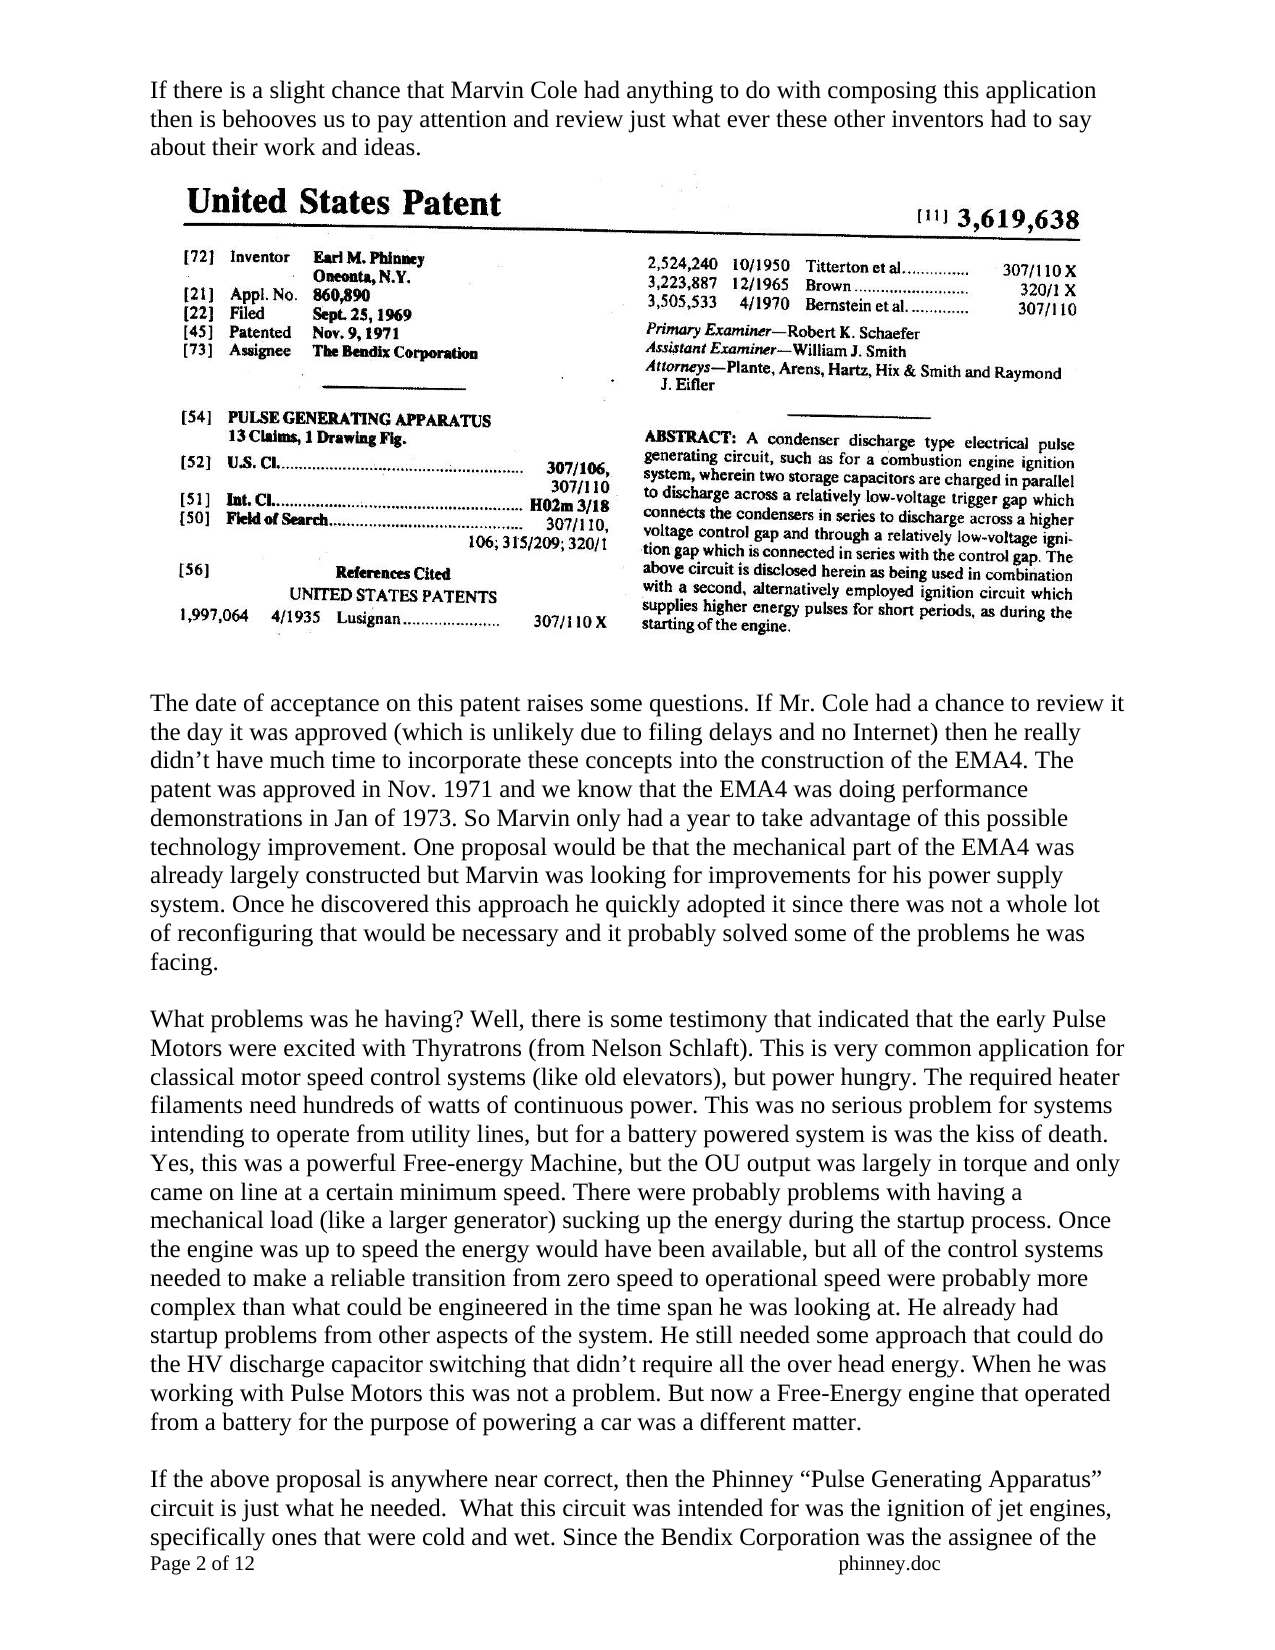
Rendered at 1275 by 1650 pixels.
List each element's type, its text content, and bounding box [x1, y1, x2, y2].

text If the above proposal is anywhere near correct, then the Phinney “Pulse Generating Apparatus” circuit is just what he needed. What this circuit was intended for was the ignition of jet engines, specifically ones that were cold and wet. Since the Bendix Corporation was the assignee of the [150, 1464, 1125, 1551]
text If there is a slight chance that Marvin Cole had anything to do with composing this application then is behooves us to pay attention and review just what ever these other inventors had to say about their work and ideas. [150, 75, 1125, 161]
picture [166, 170, 1098, 651]
text What problems was he having? Well, there is some testimony that indicated that the early Pulse Motors were excited with Thyratrons (from Nelson Schlaft). This is very common application for classical motor speed control systems (like old elevators), but power hungry. The required heater filaments need hundreds of watts of continuous power. This was no serious problem for systems intending to operate from utility lines, but for a battery powered system is was the kiss of death. Yes, this was a powerful Free-energy Machine, but the OU output was largely in torque and only came on line at a certain minimum speed. There were probably problems with having a mechanical load (like a larger generator) sucking up the energy during the startup process. Once the engine was up to speed the energy would have been available, but all of the control systems needed to make a reliable transition from zero speed to operational speed were probably more complex than what could be engineered in the time span he was looking at. He already had startup problems from other aspects of the system. He still needed some approach that could do the HV discharge capacitor switching that didn’t require all the over head energy. When he was working with Pulse Motors this was not a problem. But now a Free-Energy engine that operated from a battery for the purpose of powering a car was a different matter. [150, 1004, 1125, 1436]
text The date of acceptance on this patent raises some questions. If Mr. Cole had a chance to review it the day it was approved (which is unlikely due to filing delays and no Internet) then he really didn’t have much time to incorporate these concepts into the construction of the EMA4. The patent was approved in Nov. 1971 and we know that the EMA4 was doing performance demonstrations in Jan of 1973. So Marvin only had a year to take advantage of this possible technology improvement. One proposal would be that the mechanical part of the EMA4 was already largely constructed but Marvin was looking for improvements for his power supply system. Once he discovered this approach he quickly adopted it since there was not a whole lot of reconfiguring that would be necessary and it probably solved some of the problems he was facing. [150, 688, 1125, 976]
